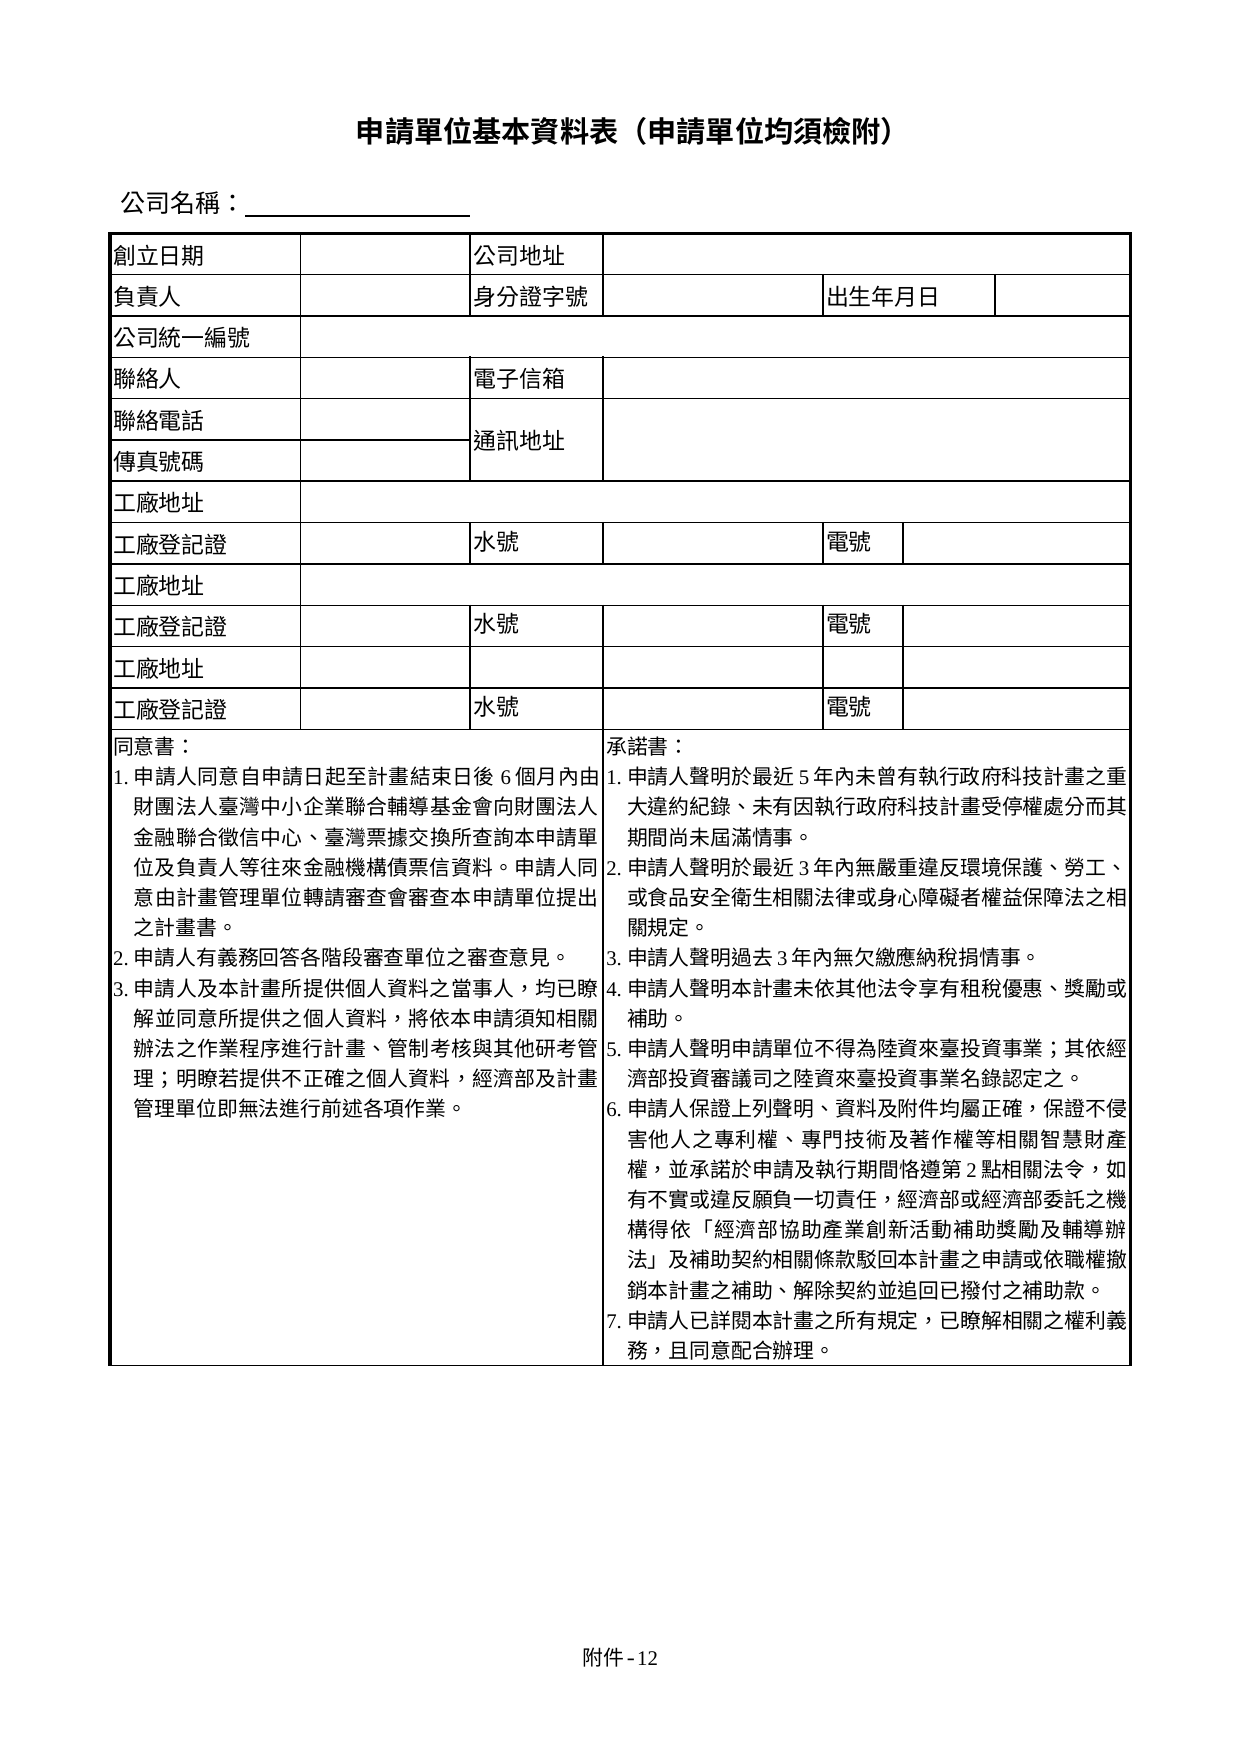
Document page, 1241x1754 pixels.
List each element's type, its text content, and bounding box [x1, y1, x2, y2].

table_cell [471, 647, 602, 687]
table_cell [904, 689, 1129, 728]
table_cell 水號 [471, 606, 602, 646]
table_cell [604, 275, 822, 315]
table_cell 傳真號碼 [112, 441, 300, 480]
table_cell [604, 439, 1129, 480]
table_cell 工廠登記證 [112, 523, 300, 563]
table_cell 身分證字號 [471, 275, 602, 315]
table_cell 電號 [824, 606, 902, 646]
table_cell [604, 399, 1129, 439]
text 公司名稱： [120, 160, 1120, 223]
table_cell 工廠登記證 [112, 606, 300, 646]
table_cell 通訊地址 [471, 399, 602, 480]
table_cell 工廠地址 [112, 647, 300, 687]
table_cell [301, 399, 469, 439]
table_cell 承諾書： 申請人聲明於最近5年內未曾有執行政府科技計畫之重大違約紀錄、未有因執行政府科技計畫受停權處分而其期間尚未屆滿情事。 申請人聲明於最近3年內無嚴重違反環境保護、勞工、或食品安全衛生相關法律或身心障礙者權益保障法之相關規定。 申請人聲明過去3年內無欠繳應納稅捐情事。 申請人聲明本計畫未依其他法令享有租稅優惠、獎勵或補助。 申請人聲明申請單位不得為陸資來臺投資事業；其依經濟部投資審議司之陸資來臺投資事業名錄認定之。 申請人保證上列聲明、資料及附件均屬正確，保證不侵害他人之專利權、專門技術及著作權等相關智慧財產權，並承諾於申請及執行期間恪遵第2點相關法令，如有不實或違反願負一切責任，經濟部或經濟部委託之機構得依「經濟部協助產業創新活動補助獎勵及輔導辦法」及補助契約相關條款駁回本計畫之申請或依職權撤銷本計畫之補助、解除契約並追回已撥付之補助款。 申請人已詳閱本計畫之所有規定，已瞭解相關之權利義務，且同意配合辦理。 [604, 730, 1129, 1364]
table_cell 電號 [824, 689, 902, 728]
table_cell [301, 565, 1129, 604]
table_cell [996, 275, 1129, 315]
table_cell 電子信箱 [471, 358, 602, 398]
table_cell [301, 482, 1129, 522]
table_header [301, 235, 469, 274]
table_cell [301, 647, 469, 687]
table_cell 公司統一編號 [112, 317, 300, 356]
table_header [604, 235, 1129, 274]
table_header 創立日期 [112, 235, 300, 274]
table_header 公司地址 [471, 235, 602, 274]
table_cell [301, 358, 469, 398]
table_cell [301, 317, 1129, 356]
table_cell [604, 523, 822, 563]
table_cell [824, 647, 902, 687]
table_cell 同意書： 申請人同意自申請日起至計畫結束日後6個月內由財團法人臺灣中小企業聯合輔導基金會向財團法人金融聯合徵信中心、臺灣票據交換所查詢本申請單位及負責人等往來金融機構債票信資料。申請人同意由計畫管理單位轉請審查會審查本申請單位提出之計畫書。 申請人有義務回答各階段審查單位之審查意見。 申請人及本計畫所提供個人資料之當事人，均已瞭解並同意所提供之個人資料，將依本申請須知相關辦法之作業程序進行計畫、管制考核與其他研考管理；明瞭若提供不正確之個人資料，經濟部及計畫管理單位即無法進行前述各項作業。 [112, 730, 602, 1364]
table_cell [904, 606, 1129, 646]
table_cell 水號 [471, 689, 602, 728]
table_cell 工廠地址 [112, 482, 300, 522]
table_cell 負責人 [112, 275, 300, 315]
text 申請單位基本資料表（申請單位均須檢附） [145, 88, 1120, 151]
table_cell 聯絡人 [112, 358, 300, 398]
table_cell 水號 [471, 523, 602, 563]
table_cell [604, 689, 822, 728]
table_cell [301, 441, 469, 480]
table_cell 工廠地址 [112, 565, 300, 604]
table_cell [604, 647, 822, 687]
table_cell [301, 523, 469, 563]
table_cell 工廠登記證 [112, 689, 300, 728]
table_cell [904, 523, 1129, 563]
table_cell [301, 275, 469, 315]
table_cell [604, 358, 1129, 398]
table_cell 聯絡電話 [112, 399, 300, 439]
table_cell [904, 647, 1129, 687]
table_cell 電號 [824, 523, 902, 563]
table_cell [301, 689, 469, 728]
table_cell [301, 606, 469, 646]
table_cell [604, 606, 822, 646]
table_cell 出生年月日 [824, 275, 994, 315]
